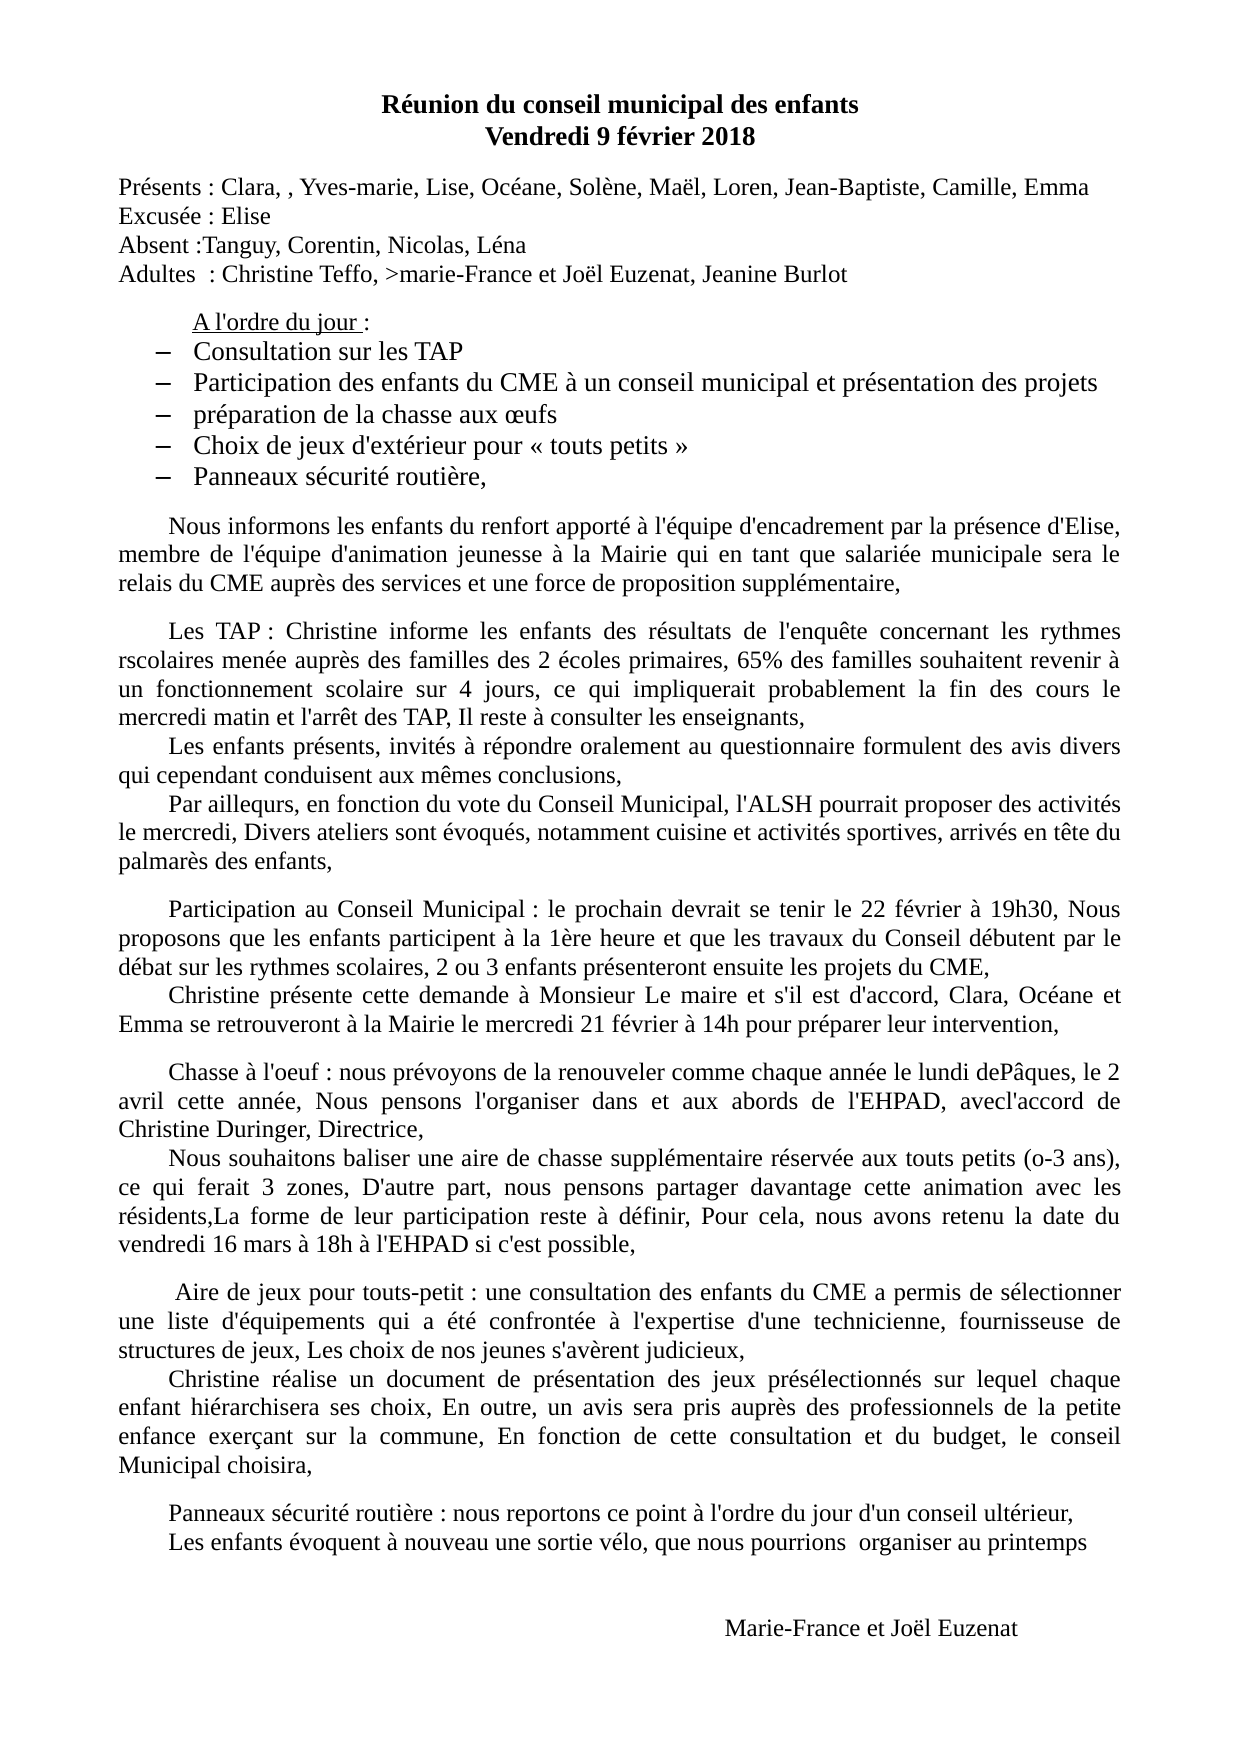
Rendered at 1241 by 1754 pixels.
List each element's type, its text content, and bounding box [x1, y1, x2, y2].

list Choix de jeux d'extérieur pour « touts petits » [156, 429, 1122, 460]
text Marie-France et Joël Euzenat [118, 1613, 1122, 1642]
text A l'ordre du jour : [118, 307, 1122, 335]
list Participation des enfants du CME à un conseil municipal et présentation des projets [156, 367, 1122, 398]
text Les enfants évoquent à nouveau une sortie vélo, que nous pourrions organiser au printemps [118, 1527, 1122, 1555]
text Excusée : Elise [118, 201, 1122, 230]
text Participation au Conseil Municipal : le prochain devrait se tenir le 22 février à 19h30, Nous proposons que les enfants participent à la 1ère heure et que les travaux du Conseil débutent par le débat sur les rythmes scolaires, 2 ou 3 enfants présenteront ensuite les projets du CME, [118, 894, 1122, 980]
text Aire de jeux pour touts-petit : une consultation des enfants du CME a permis de sélectionner une liste d'équipements qui a été confrontée à l'expertise d'une technicienne, fournisseuse de structures de jeux, Les choix de nos jeunes s'avèrent judicieux, [118, 1277, 1122, 1364]
list Panneaux sécurité routière, [156, 460, 1122, 492]
text Christine réalise un document de présentation des jeux présélectionnés sur lequel chaque enfant hiérarchisera ses choix, En outre, un avis sera pris auprès des professionnels de la petite enfance exerçant sur la commune, En fonction de cette consultation et du budget, le conseil Municipal choisira, [118, 1364, 1122, 1479]
text Nous informons les enfants du renfort apporté à l'équipe d'encadrement par la présence d'Elise, membre de l'équipe d'animation jeunesse à la Mairie qui en tant que salariée municipale sera le relais du CME auprès des services et une force de proposition supplémentaire, [118, 511, 1122, 597]
list Consultation sur les TAP [156, 335, 1122, 367]
text Nous souhaitons baliser une aire de chasse supplémentaire réservée aux touts petits (o-3 ans), ce qui ferait 3 zones, D'autre part, nous pensons partager davantage cette animation avec les résidents,La forme de leur participation reste à définir, Pour cela, nous avons retenu la date du vendredi 16 mars à 18h à l'EHPAD si c'est possible, [118, 1143, 1122, 1258]
text Réunion du conseil municipal des enfants [118, 88, 1122, 120]
text Absent :Tanguy, Corentin, Nicolas, Léna [118, 230, 1122, 259]
text Adultes : Christine Teffo, >marie-France et Joël Euzenat, Jeanine Burlot [118, 259, 1122, 287]
text Les enfants présents, invités à répondre oralement au questionnaire formulent des avis divers qui cependant conduisent aux mêmes conclusions, [118, 731, 1122, 789]
text Panneaux sécurité routière : nous reportons ce point à l'ordre du jour d'un conseil ultérieur, [118, 1498, 1122, 1527]
list préparation de la chasse aux œufs [156, 398, 1122, 429]
text Vendredi 9 février 2018 [118, 120, 1122, 151]
text Chasse à l'oeuf : nous prévoyons de la renouveler comme chaque année le lundi dePâques, le 2 avril cette année, Nous pensons l'organiser dans et aux abords de l'EHPAD, avecl'accord de Christine Duringer, Directrice, [118, 1057, 1122, 1143]
text Christine présente cette demande à Monsieur Le maire et s'il est d'accord, Clara, Océane et Emma se retrouveront à la Mairie le mercredi 21 février à 14h pour préparer leur intervention, [118, 980, 1122, 1038]
text Présents : Clara, , Yves-marie, Lise, Océane, Solène, Maël, Loren, Jean-Baptiste, Camille, Emma [118, 172, 1122, 201]
text Les TAP : Christine informe les enfants des résultats de l'enquête concernant les rythmes rscolaires menée auprès des familles des 2 écoles primaires, 65% des familles souhaitent revenir à un fonctionnement scolaire sur 4 jours, ce qui impliquerait probablement la fin des cours le mercredi matin et l'arrêt des TAP, Il reste à consulter les enseignants, [118, 616, 1122, 731]
text Par aillequrs, en fonction du vote du Conseil Municipal, l'ALSH pourrait proposer des activités le mercredi, Divers ateliers sont évoqués, notamment cuisine et activités sportives, arrivés en tête du palmarès des enfants, [118, 789, 1122, 875]
